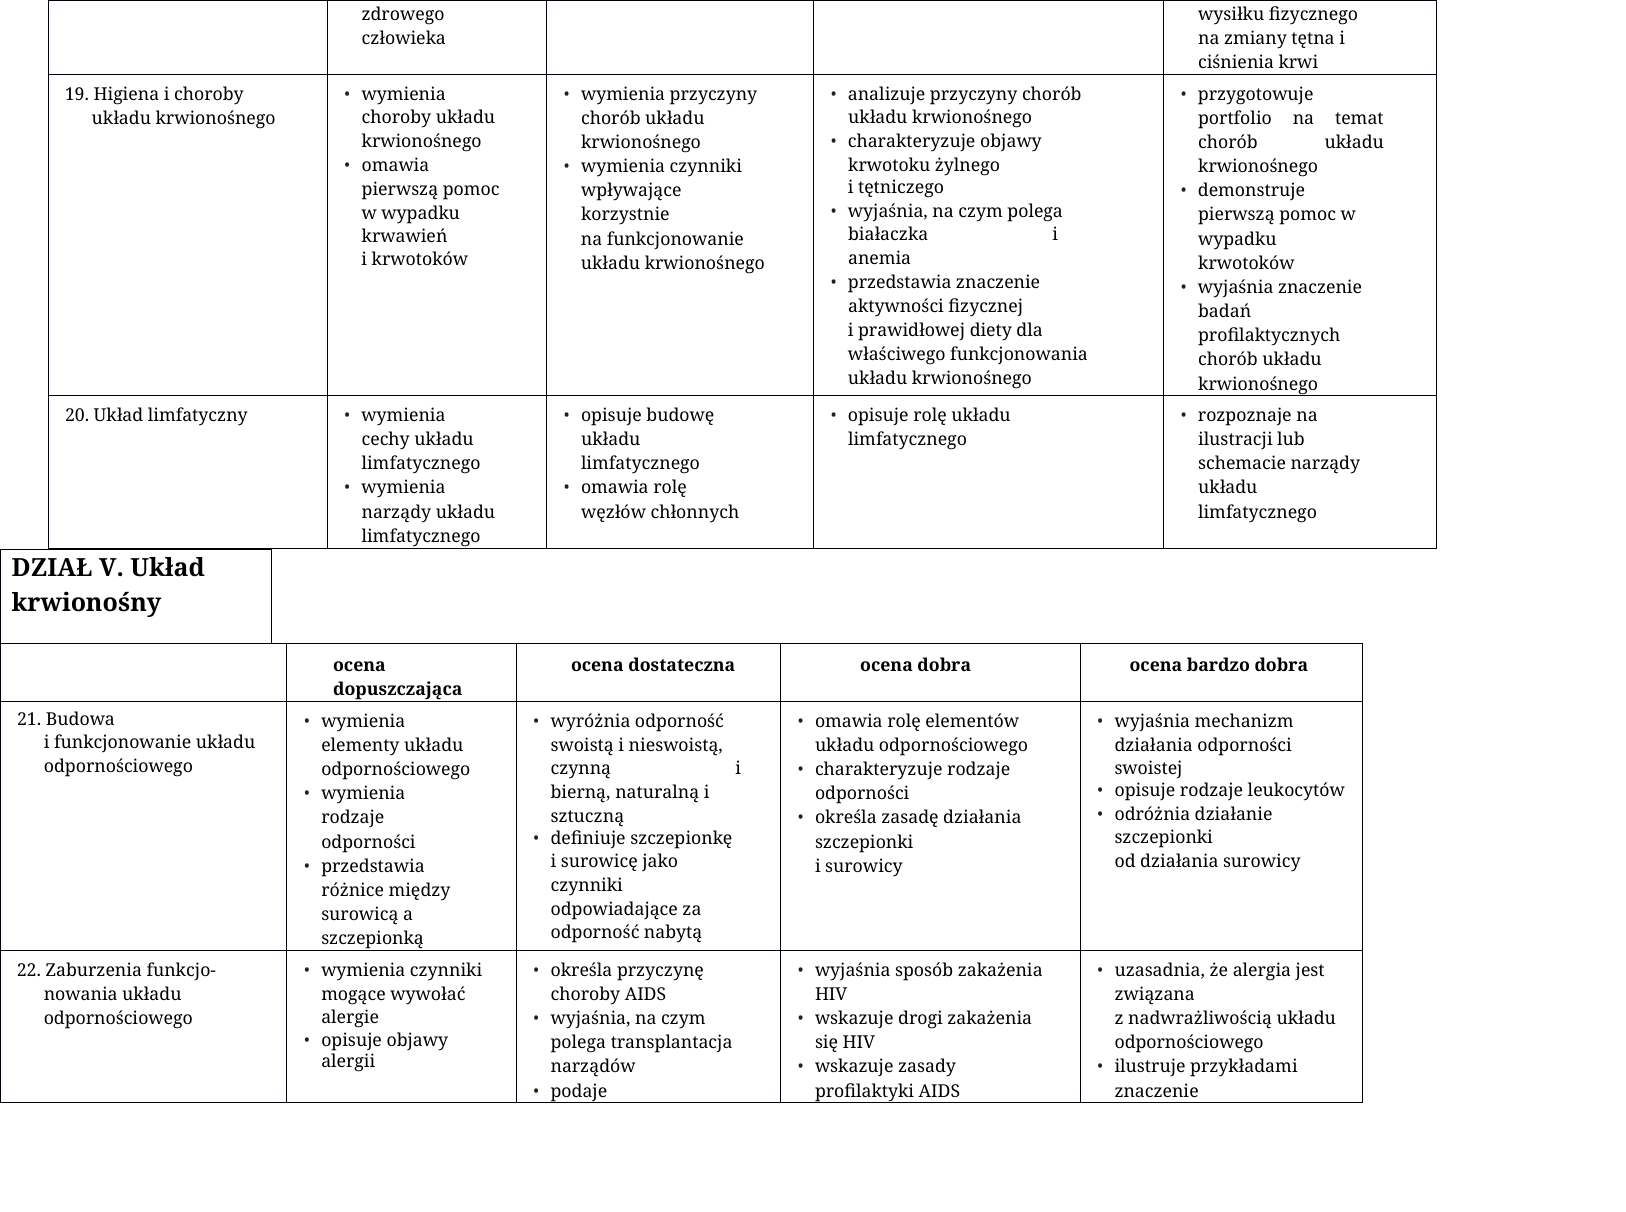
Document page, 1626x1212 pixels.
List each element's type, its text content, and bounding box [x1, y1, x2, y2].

table_cell określa przyczynę choroby AIDS wyjaśnia, na czym polega transplantacja narządów podaje przykładynarządów, które można przeszczepiać [517, 951, 780, 1102]
table_cell 22. Zaburzenia funkcjo- nowania układu odpornościowego [1, 951, 286, 1102]
table_cell analizuje przyczyny chorób układu krwionośnego charakteryzuje objawy krwotoku żylnego i tętniczego wyjaśnia, na czym polega białaczka i anemia przedstawia znaczenie aktywności fizycznej i prawidłowej diety dla właściwego funkcjonowania układu krwionośnego [814, 75, 1163, 395]
table_header [272, 549, 1362, 642]
table_cell ocena dostateczna [517, 644, 780, 701]
table_cell przygotowuje portfolio na temat chorób układu krwionośnego demonstruje pierwszą pomoc w wypadku krwotoków wyjaśnia znaczenie badań profilaktycznych chorób układu krwionośnego [1164, 75, 1436, 395]
table_cell [547, 1, 813, 73]
table_header DZIAŁ V. Układ krwionośny [1, 550, 271, 642]
table_cell wyjaśnia sposób zakażenia HIV wskazuje drogi zakażenia się HIV wskazuje zasady profilaktyki AIDS [781, 951, 1080, 1102]
table_cell ocena dopuszczająca [287, 644, 516, 701]
table_cell [814, 1, 1163, 73]
table_cell 21. Budowa i funkcjonowanie układu odpornościowego [1, 702, 286, 950]
table_cell wymienia cechy układu limfatycznego wymienia narządy układu limfatycznego [328, 396, 546, 547]
table_cell wymienia elementy układu odpornościowego wymienia rodzaje odporności przedstawia różnice między surowicą a szczepionką [287, 702, 516, 950]
table_cell [1, 644, 286, 701]
table_cell 19. Higiena i choroby układu krwionośnego [49, 75, 327, 395]
table_cell wysiłku fizycznego na zmiany tętna i ciśnienia krwi [1164, 1, 1436, 73]
table_cell wymienia przyczyny chorób układu krwionośnego wymienia czynniki wpływające korzystnie na funkcjonowanie układu krwionośnego [547, 75, 813, 395]
table_cell wyróżnia odporność swoistą i nieswoistą, czynną i bierną, naturalną i sztuczną definiuje szczepionkę i surowicę jako czynniki odpowiadające za odporność nabytą [517, 702, 780, 950]
table_cell [49, 1, 327, 73]
table_cell opisuje budowę układu limfatycznego omawia rolę węzłów chłonnych [547, 396, 813, 547]
table_cell zdrowego człowieka [328, 1, 546, 73]
table_cell 20. Układ limfatyczny [49, 396, 327, 547]
table_cell ocena bardzo dobra [1081, 644, 1362, 701]
table_cell wymienia czynniki mogące wywołać alergie opisuje objawy alergii [287, 951, 516, 1102]
table_cell uzasadnia, że alergia jest związana z nadwrażliwością układu odpornościowego ilustruje przykładami znaczenie [1081, 951, 1362, 1102]
table_cell wymienia choroby układu krwionośnego omawia pierwszą pomoc w wypadku krwawień i krwotoków [328, 75, 546, 395]
table_cell omawia rolę elementów układu odpornościowego charakteryzuje rodzaje odporności określa zasadę działania szczepionki i surowicy [781, 702, 1080, 950]
table_cell ocena dobra [781, 644, 1080, 701]
table_cell rozpoznaje na ilustracji lub schemacie narządy układu limfatycznego [1164, 396, 1436, 547]
table_cell wyjaśnia mechanizm działania odporności swoistej opisuje rodzaje leukocytów odróżnia działanie szczepionki od działania surowicy [1081, 702, 1362, 950]
table_cell opisuje rolę układu limfatycznego [814, 396, 1163, 547]
